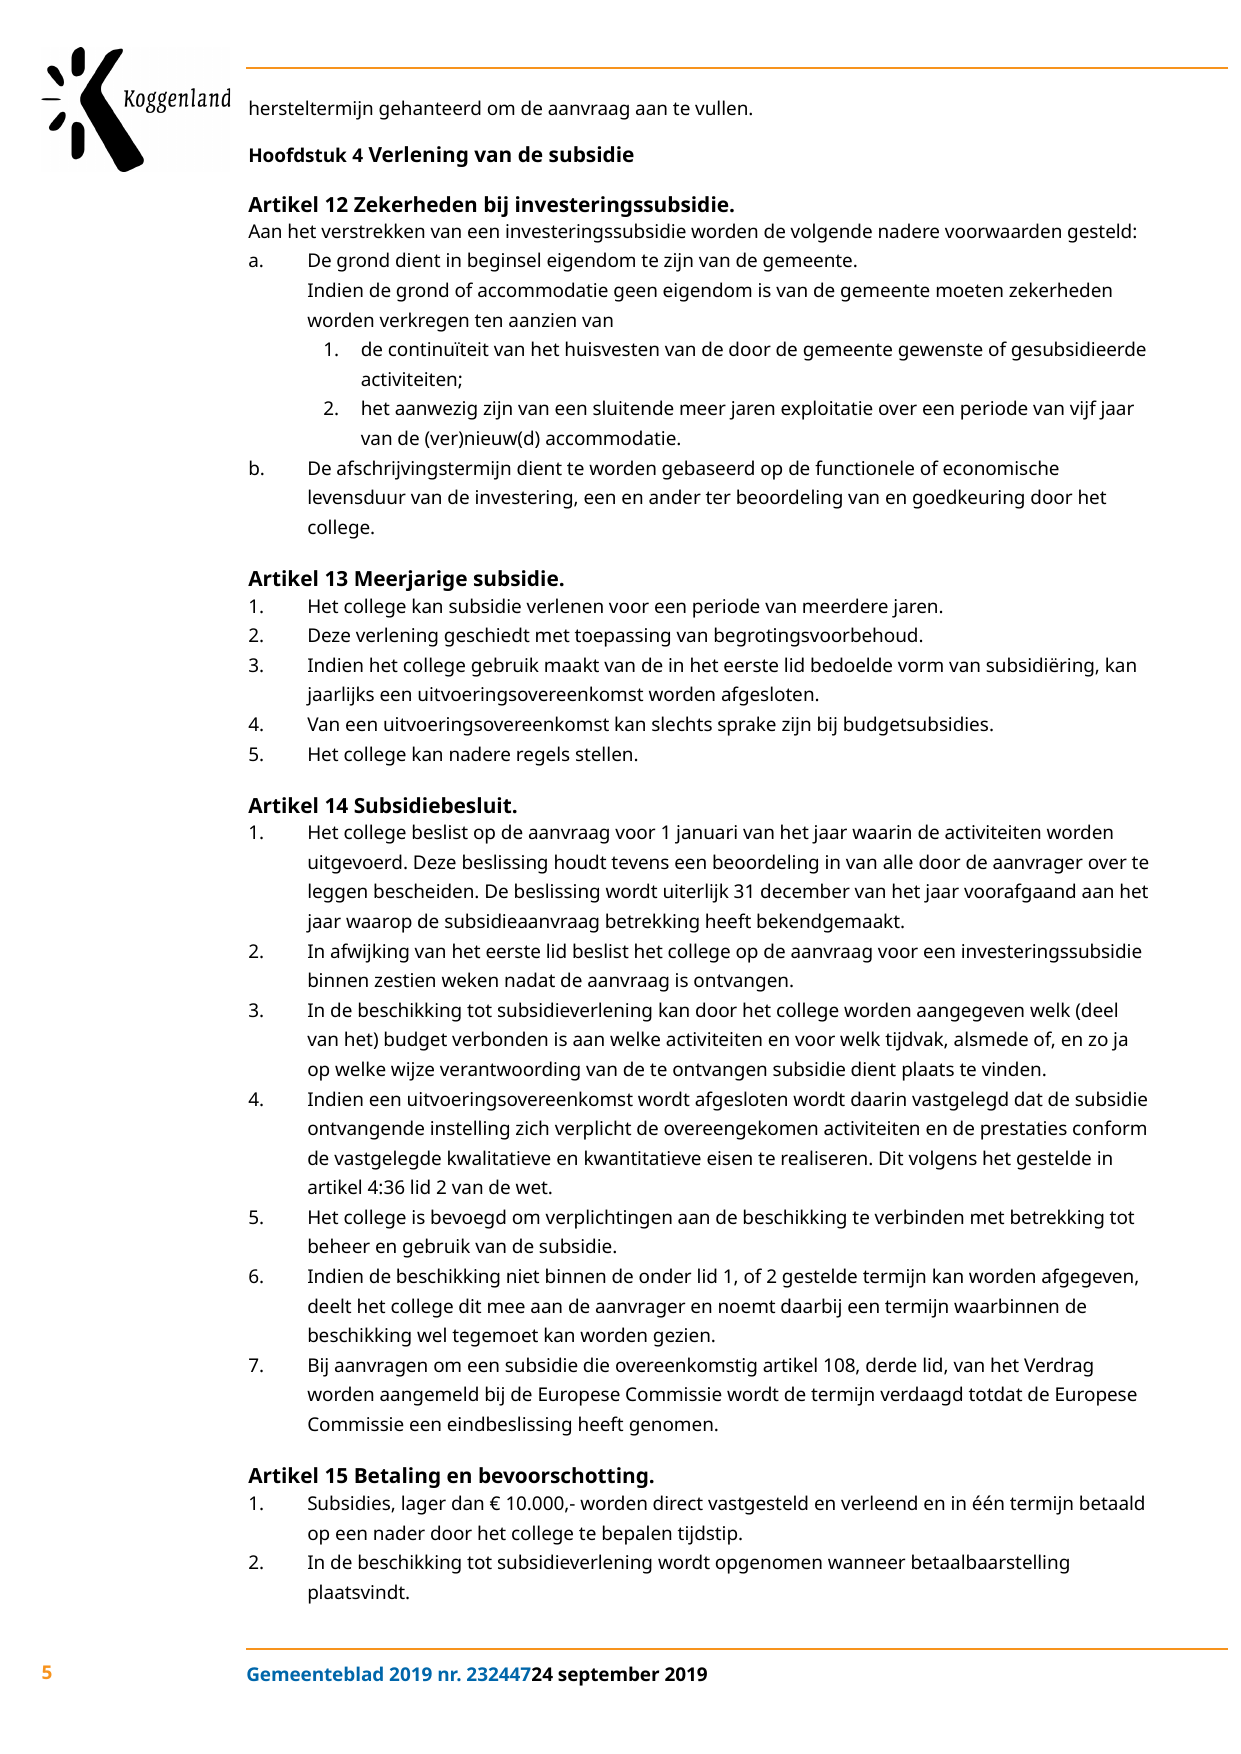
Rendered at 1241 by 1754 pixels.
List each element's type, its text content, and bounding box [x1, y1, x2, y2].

text Artikel 13 Meerjarige subsidie. [248, 564, 1152, 593]
text Aan het verstrekken van een investeringssubsidie worden de volgende nadere voorwaarden gesteld: [248, 218, 1152, 244]
list de continuïteit van het huisvesten van de door de gemeente gewenste of gesubsidieerde activiteiten; [323, 336, 1152, 392]
list In afwijking van het eerste lid beslist het college op de aanvraag voor een investeringssubsidie binnen zestien weken nadat de aanvraag is ontvangen. [248, 938, 1152, 993]
list Het college kan nadere regels stellen. [248, 741, 1152, 766]
text Artikel 12 Zekerheden bij investeringssubsidie. [248, 190, 1152, 218]
text hersteltermijn gehanteerd om de aanvraag aan te vullen. [248, 95, 1152, 121]
picture [41, 47, 231, 172]
list De grond dient in beginsel eigendom te zijn van de gemeente. [248, 248, 1152, 273]
list In de beschikking tot subsidieverlening wordt opgenomen wanneer betaalbaarstelling plaatsvindt. [248, 1549, 1152, 1604]
list In de beschikking tot subsidieverlening kan door het college worden aangegeven welk (deel van het) budget verbonden is aan welke activiteiten en voor welk tijdvak, alsmede of, en zo ja op welke wijze verantwoording van de te ontvangen subsidie dient plaats te vinden. [248, 997, 1152, 1082]
list De afschrijvingstermijn dient te worden gebaseerd op de functionele of economische levensduur van de investering, een en ander ter beoordeling van en goedkeuring door het college. [248, 455, 1152, 540]
text Artikel 15 Betaling en bevoorschotting. [248, 1462, 1152, 1490]
text Hoofdstuk 4 Verlening van de subsidie [248, 140, 1152, 169]
list Indien de beschikking niet binnen de onder lid 1, of 2 gestelde termijn kan worden afgegeven, deelt het college dit mee aan de aanvrager en noemt daarbij een termijn waarbinnen de beschikking wel tegemoet kan worden gezien. [248, 1263, 1152, 1348]
text Artikel 14 Subsidiebesluit. [248, 791, 1152, 819]
list het aanwezig zijn van een sluitende meer jaren exploitatie over een periode van vijf jaar van de (ver)nieuw(d) accommodatie. [323, 396, 1152, 451]
list Subsidies, lager dan € 10.000,- worden direct vastgesteld en verleend en in één termijn betaald op een nader door het college te bepalen tijdstip. [248, 1490, 1152, 1545]
list Indien het college gebruik maakt van de in het eerste lid bedoelde vorm van subsidiëring, kan jaarlijks een uitvoeringsovereenkomst worden afgesloten. [248, 652, 1152, 707]
list Bij aanvragen om een subsidie die overeenkomstig artikel 108, derde lid, van het Verdrag worden aangemeld bij de Europese Commissie wordt de termijn verdaagd totdat de Europese Commissie een eindbeslissing heeft genomen. [248, 1352, 1152, 1437]
list Het college kan subsidie verlenen voor een periode van meerdere jaren. [248, 593, 1152, 618]
list Van een uitvoeringsovereenkomst kan slechts sprake zijn bij budgetsubsidies. [248, 711, 1152, 737]
list Indien de grond of accommodatie geen eigendom is van de gemeente moeten zekerheden worden verkregen ten aanzien van [248, 277, 1152, 333]
list Deze verlening geschiedt met toepassing van begrotingsvoorbehoud. [248, 622, 1152, 648]
list Indien een uitvoeringsovereenkomst wordt afgesloten wordt daarin vastgelegd dat de subsidie ontvangende instelling zich verplicht de overeengekomen activiteiten en de prestaties conform de vastgelegde kwalitatieve en kwantitatieve eisen te realiseren. Dit volgens het gestelde in artikel 4:36 lid 2 van de wet. [248, 1086, 1152, 1200]
list Het college is bevoegd om verplichtingen aan de beschikking te verbinden met betrekking tot beheer en gebruik van de subsidie. [248, 1204, 1152, 1259]
list Het college beslist op de aanvraag voor 1 januari van het jaar waarin de activiteiten worden uitgevoerd. Deze beslissing houdt tevens een beoordeling in van alle door de aanvrager over te leggen bescheiden. De beslissing wordt uiterlijk 31 december van het jaar voorafgaand aan het jaar waarop de subsidieaanvraag betrekking heeft bekendgemaakt. [248, 819, 1152, 934]
